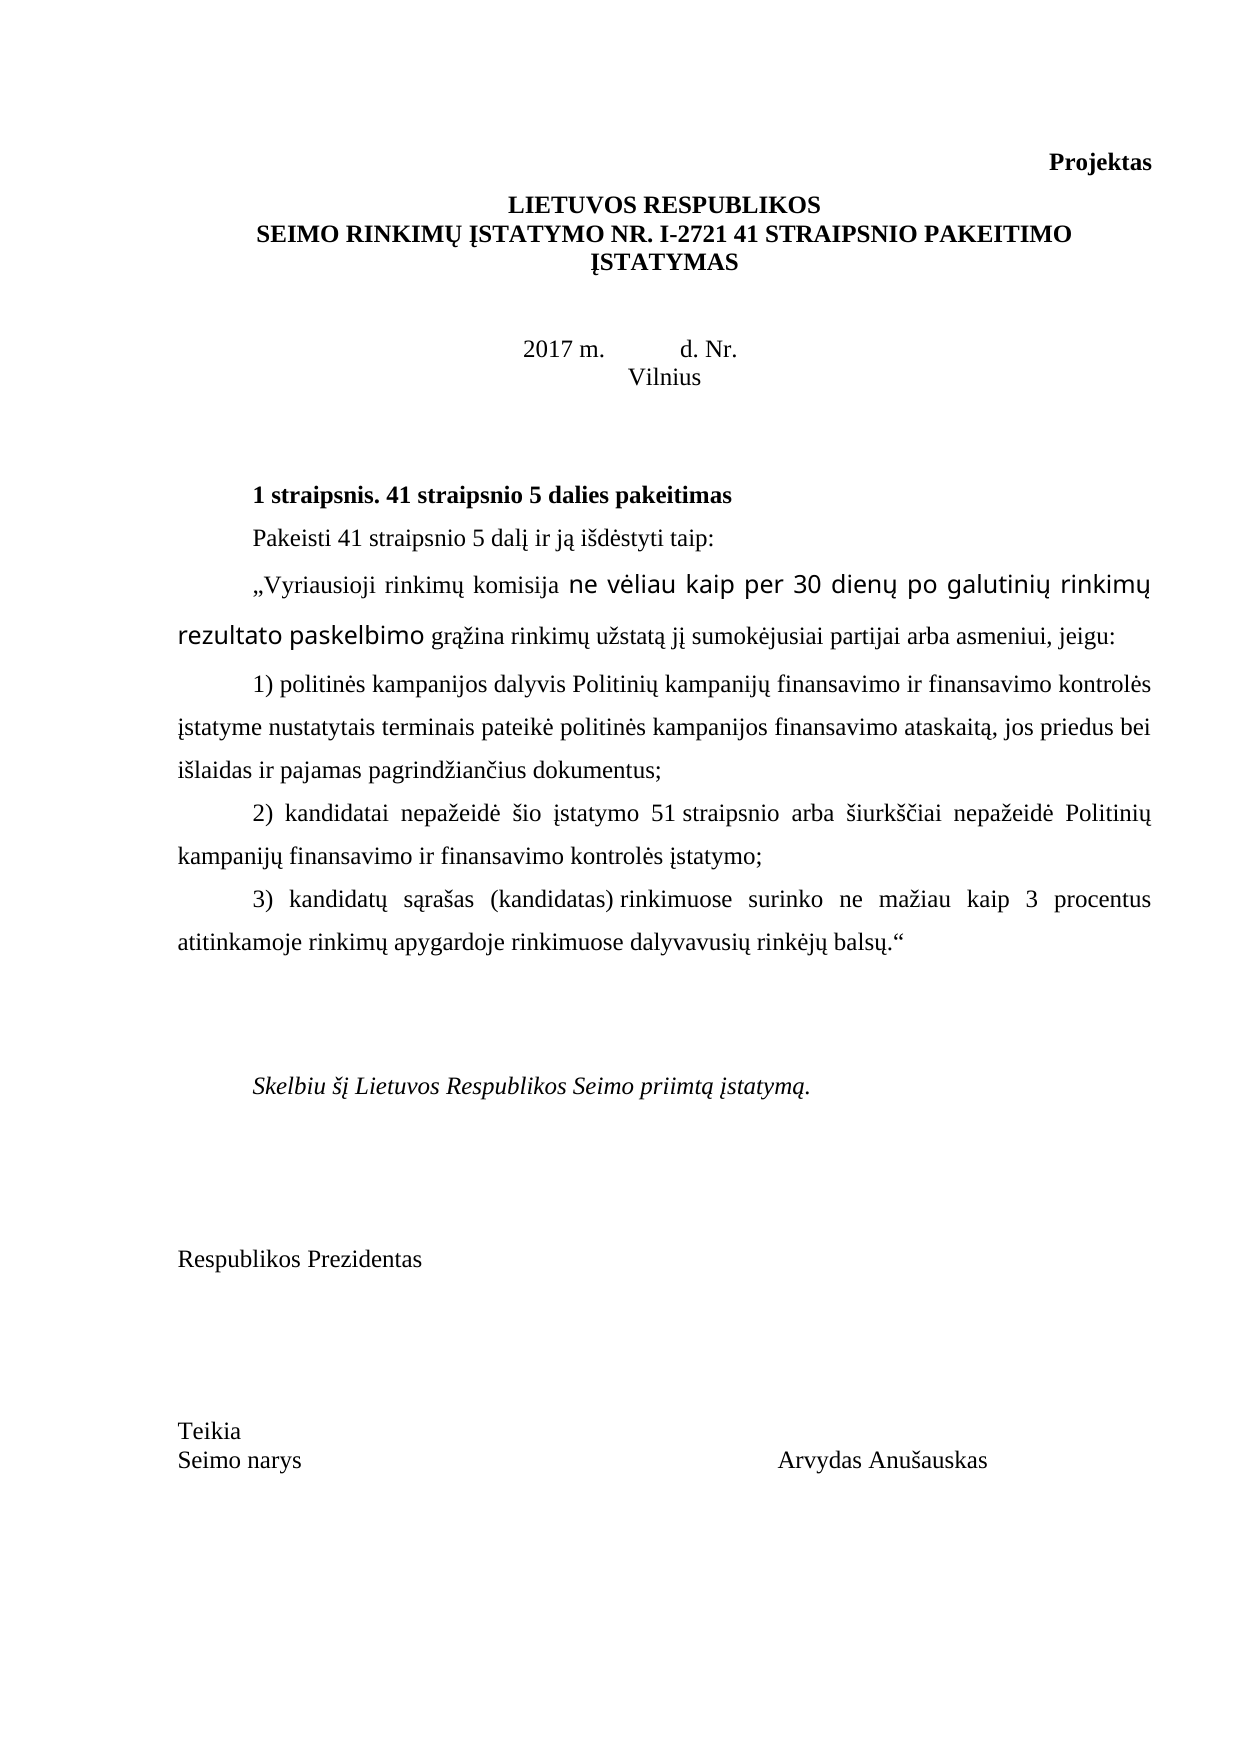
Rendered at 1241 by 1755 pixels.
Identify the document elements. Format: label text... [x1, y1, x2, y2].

text Seimo rinkimų įstatymo Nr. I-2721 41 straipsnio pakeitimo [177, 219, 1152, 247]
text 2) kandidatai nepažeidė šio įstatymo 51 straipsnio arba šiurkščiai nepažeidė Politinių kampanijų finansavimo ir finansavimo kontrolės įstatymo; [177, 798, 1152, 870]
text ĮSTATYMAS [177, 247, 1152, 276]
text Lietuvos Respublikos [177, 190, 1152, 219]
text Teikia [177, 1416, 1152, 1445]
text Seimo narys Arvydas Anušauskas [177, 1445, 1152, 1474]
text 2017 m. d. Nr. [177, 334, 1152, 362]
text Vilnius [177, 362, 1152, 391]
text Skelbiu šį Lietuvos Respublikos Seimo priimtą įstatymą. [177, 1071, 1152, 1100]
text „Vyriausioji rinkimų komisija ne vėliau kaip per 30 dienų po galutinių rinkimų rezultato paskelbimo grąžina rinkimų užstatą jį sumokėjusiai partijai arba asmeniui, jeigu: [177, 567, 1152, 652]
text 1 straipsnis. 41 straipsnio 5 dalies pakeitimas [177, 480, 1152, 509]
text 3) kandidatų sąrašas (kandidatas) rinkimuose surinko ne mažiau kaip 3 procentus atitinkamoje rinkimų apygardoje rinkimuose dalyvavusių rinkėjų balsų.“ [177, 884, 1152, 956]
text 1) politinės kampanijos dalyvis Politinių kampanijų finansavimo ir finansavimo kontrolės įstatyme nustatytais terminais pateikė politinės kampanijos finansavimo ataskaitą, jos priedus bei išlaidas ir pajamas pagrindžiančius dokumentus; [177, 669, 1152, 784]
text Respublikos Prezidentas [177, 1244, 1152, 1272]
text Pakeisti 41 straipsnio 5 dalį ir ją išdėstyti taip: [177, 523, 1152, 552]
text Projektas [177, 147, 1152, 176]
